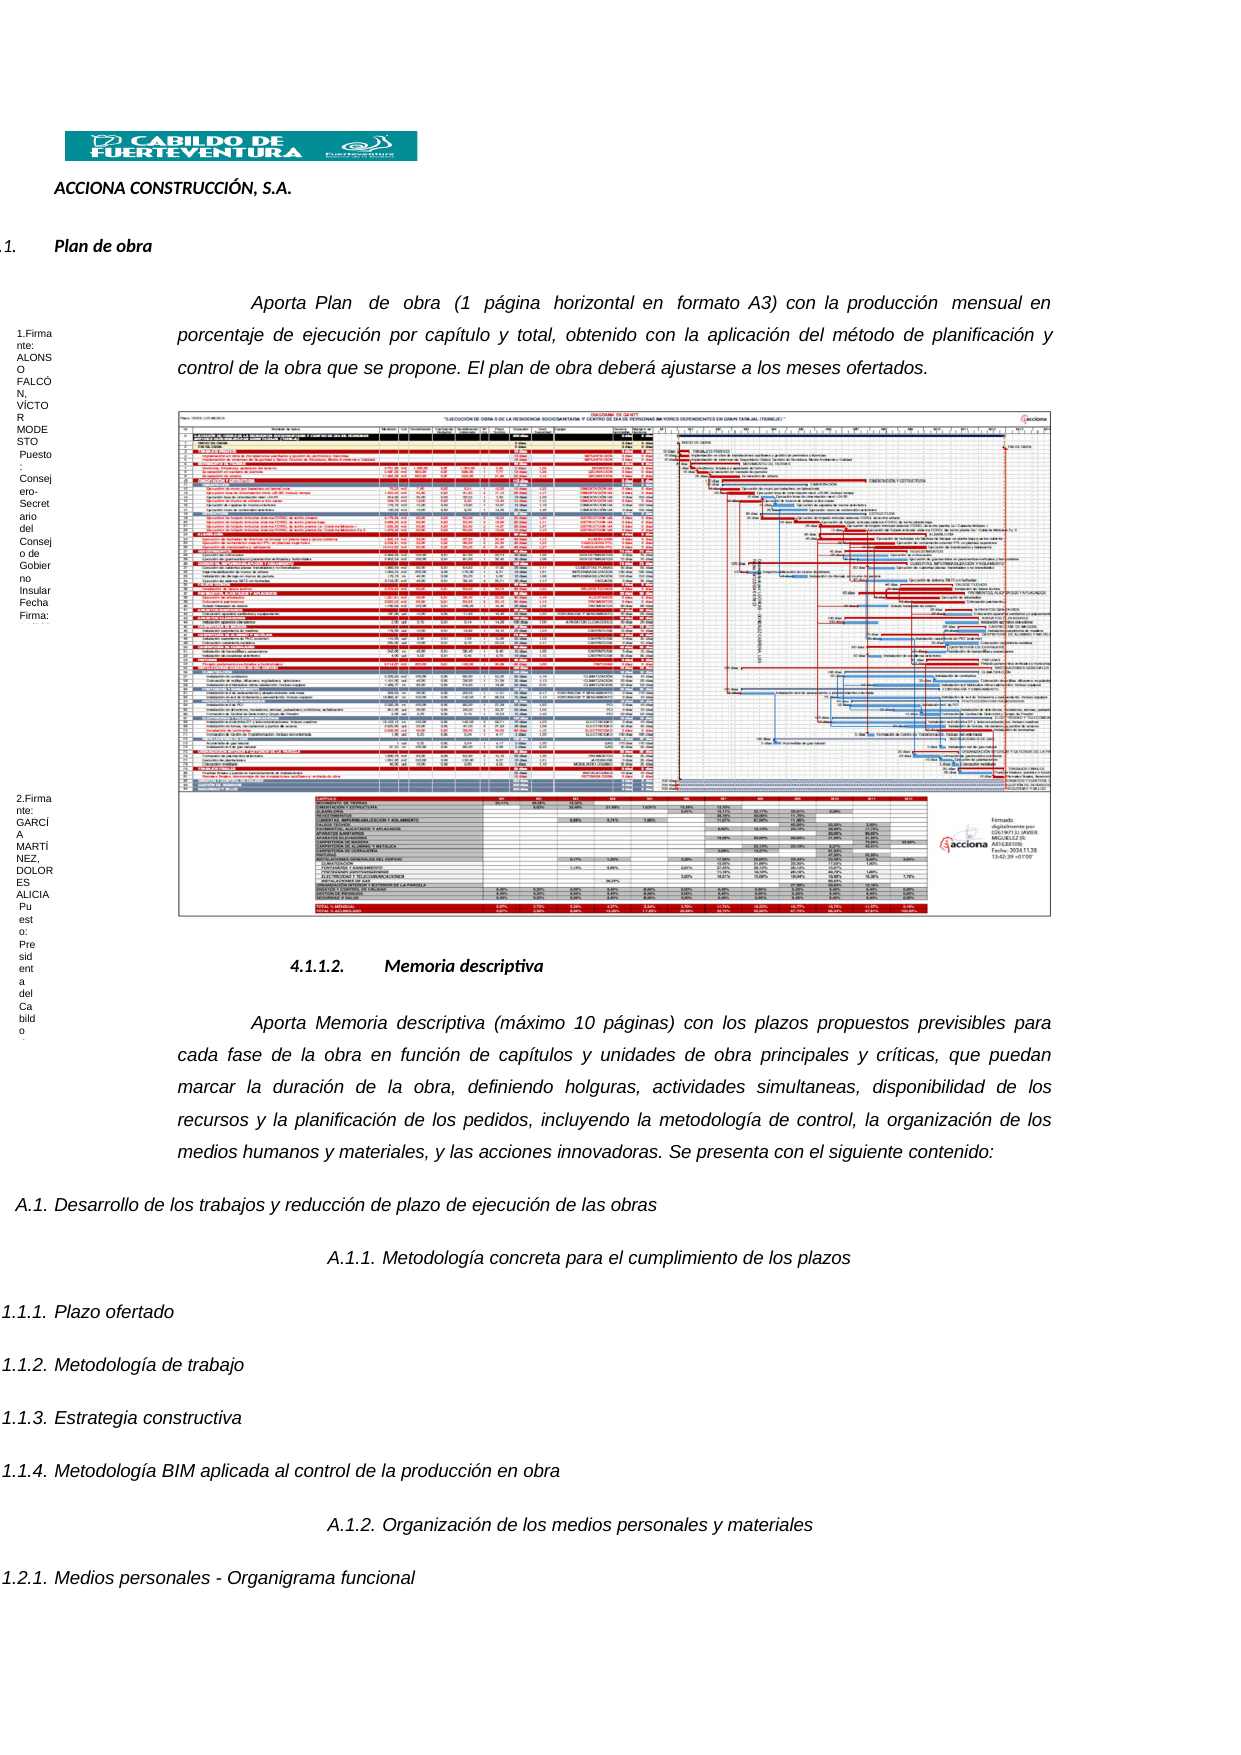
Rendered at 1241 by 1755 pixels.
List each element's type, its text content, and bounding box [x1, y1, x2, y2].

list Metodología de trabajo [0, 1354, 1241, 1375]
list Desarrollo de los trabajos y reducción de plazo de ejecución de las obras [15, 1194, 1241, 1216]
list [14, 791, 53, 1040]
text Aporta Plan de obra (1 página horizontal en formato A3) con la producción mensual en porcentaje de ejecución por capítulo y total, obtenido con la aplicación del método de planificación y control de la obra que se propone. El plan de obra deberá ajustarse a los meses ofertados. [177, 292, 1052, 378]
text Aporta Memoria descriptiva (máximo 10 páginas) con los plazos propuestos previsibles para cada fase de la obra en función de capítulos y unidades de obra principales y críticas, que puedan marcar la duración de la obra, definiendo holguras, actividades simultaneas, disponibilidad de los recursos y la planificación de los pedidos, incluyendo la metodología de control, la organización de los medios humanos y materiales, y las acciones innovadoras. Se presenta con el siguiente contenido: [177, 1012, 1052, 1162]
list 1.Firmante: ALONSO FALCÓN, VÍCTOR MODESTO [17, 328, 54, 448]
list Medios personales - Organigrama funcional [0, 1567, 1241, 1588]
list Estrategia constructiva [0, 1407, 1241, 1429]
list Metodología BIM aplicada al control de la producción en obra [0, 1460, 1241, 1482]
list 2.Firmante: GARCÍA MARTÍNEZ, DOLORES ALICIA [16, 793, 53, 901]
list Puesto: Consejero-Secretario del Consejo de Gobierno Insular Fecha Firma: 11/03/2025 08:29:42 [19, 448, 52, 623]
list Organización de los medios personales y materiales [327, 1513, 1241, 1535]
picture [65, 131, 418, 161]
picture [177, 410, 1052, 920]
list Plan de obra [0, 234, 1241, 257]
list Plazo ofertado [0, 1300, 1241, 1322]
list [14, 327, 54, 623]
list ACCIONA CONSTRUCCIÓN, S.A. [0, 176, 1241, 199]
list Metodología concreta para el cumplimiento de los plazos [327, 1247, 1241, 1269]
picture [364, 1704, 984, 1725]
list Puesto: Presidenta del Cabildo de Fuerteventura Fecha Firma: 11/03/2025 10:35:15 [19, 901, 36, 1040]
subtitle 4.1.1.2. Memoria descriptiva [290, 954, 1241, 977]
